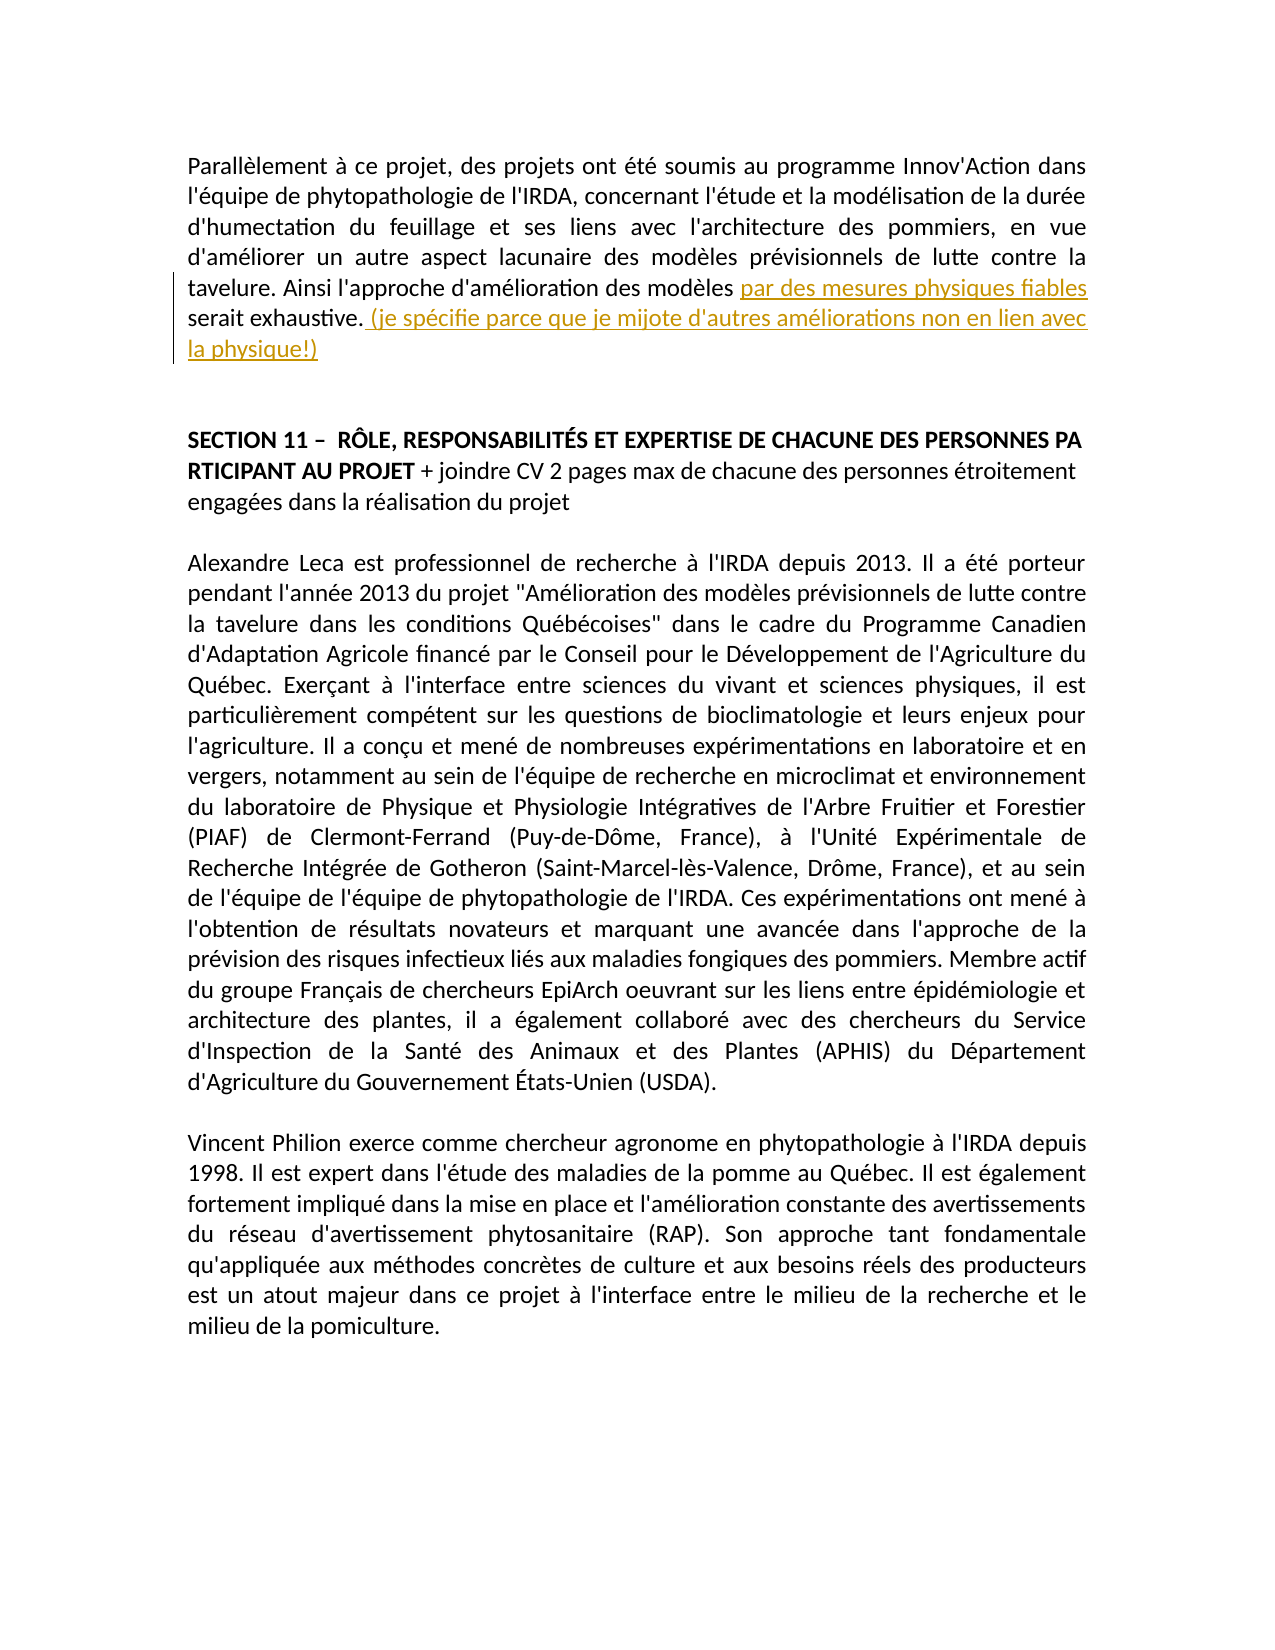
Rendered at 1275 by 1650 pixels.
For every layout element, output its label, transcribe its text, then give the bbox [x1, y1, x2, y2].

text Parallèlement à ce projet, des projets ont été soumis au programme Innov'Action dans l'équipe de phytopathologie de l'IRDA, concernant l'étude et la modélisation de la durée d'humectation du feuillage et ses liens avec l'architecture des pommiers, en vue d'améliorer un autre aspect lacunaire des modèles prévisionnels de lutte contre la tavelure. Ainsi l'approche d'amélioration des modèles par des mesures physiques fiables serait exhaustive. (je spécifie parce que je mijote d'autres améliorations non en lien avec la physique!) [187, 150, 1087, 364]
text SECTION 11 – RÔLE, RESPONSABILITÉS ET EXPERTISE DE CHACUNE DES PERSONNES PARTICIPANT AU PROJET + joindre CV 2 pages max de chacune des personnes étroitement engagées dans la réalisation du projet [187, 425, 1087, 516]
text Vincent Philion exerce comme chercheur agronome en phytopathologie à l'IRDA depuis 1998. Il est expert dans l'étude des maladies de la pomme au Québec. Il est également fortement impliqué dans la mise en place et l'amélioration constante des avertissements du réseau d'avertissement phytosanitaire (RAP). Son approche tant fondamentale qu'appliquée aux méthodes concrètes de culture et aux besoins réels des producteurs est un atout majeur dans ce projet à l'interface entre le milieu de la recherche et le milieu de la pomiculture. [187, 1127, 1087, 1340]
text Alexandre Leca est professionnel de recherche à l'IRDA depuis 2013. Il a été porteur pendant l'année 2013 du projet "Amélioration des modèles prévisionnels de lutte contre la tavelure dans les conditions Québécoises" dans le cadre du Programme Canadien d'Adaptation Agricole financé par le Conseil pour le Développement de l'Agriculture du Québec. Exerçant à l'interface entre sciences du vivant et sciences physiques, il est particulièrement compétent sur les questions de bioclimatologie et leurs enjeux pour l'agriculture. Il a conçu et mené de nombreuses expérimentations en laboratoire et en vergers, notamment au sein de l'équipe de recherche en microclimat et environnement du laboratoire de Physique et Physiologie Intégratives de l'Arbre Fruitier et Forestier (PIAF) de Clermont-Ferrand (Puy-de-Dôme, France), à l'Unité Expérimentale de Recherche Intégrée de Gotheron (Saint-Marcel-lès-Valence, Drôme, France), et au sein de l'équipe de l'équipe de phytopathologie de l'IRDA. Ces expérimentations ont mené à l'obtention de résultats novateurs et marquant une avancée dans l'approche de la prévision des risques infectieux liés aux maladies fongiques des pommiers. Membre actif du groupe Français de chercheurs EpiArch oeuvrant sur les liens entre épidémiologie et architecture des plantes, il a également collaboré avec des chercheurs du Service d'Inspection de la Santé des Animaux et des Plantes (APHIS) du Département d'Agriculture du Gouvernement États-Unien (USDA). [187, 547, 1087, 1096]
